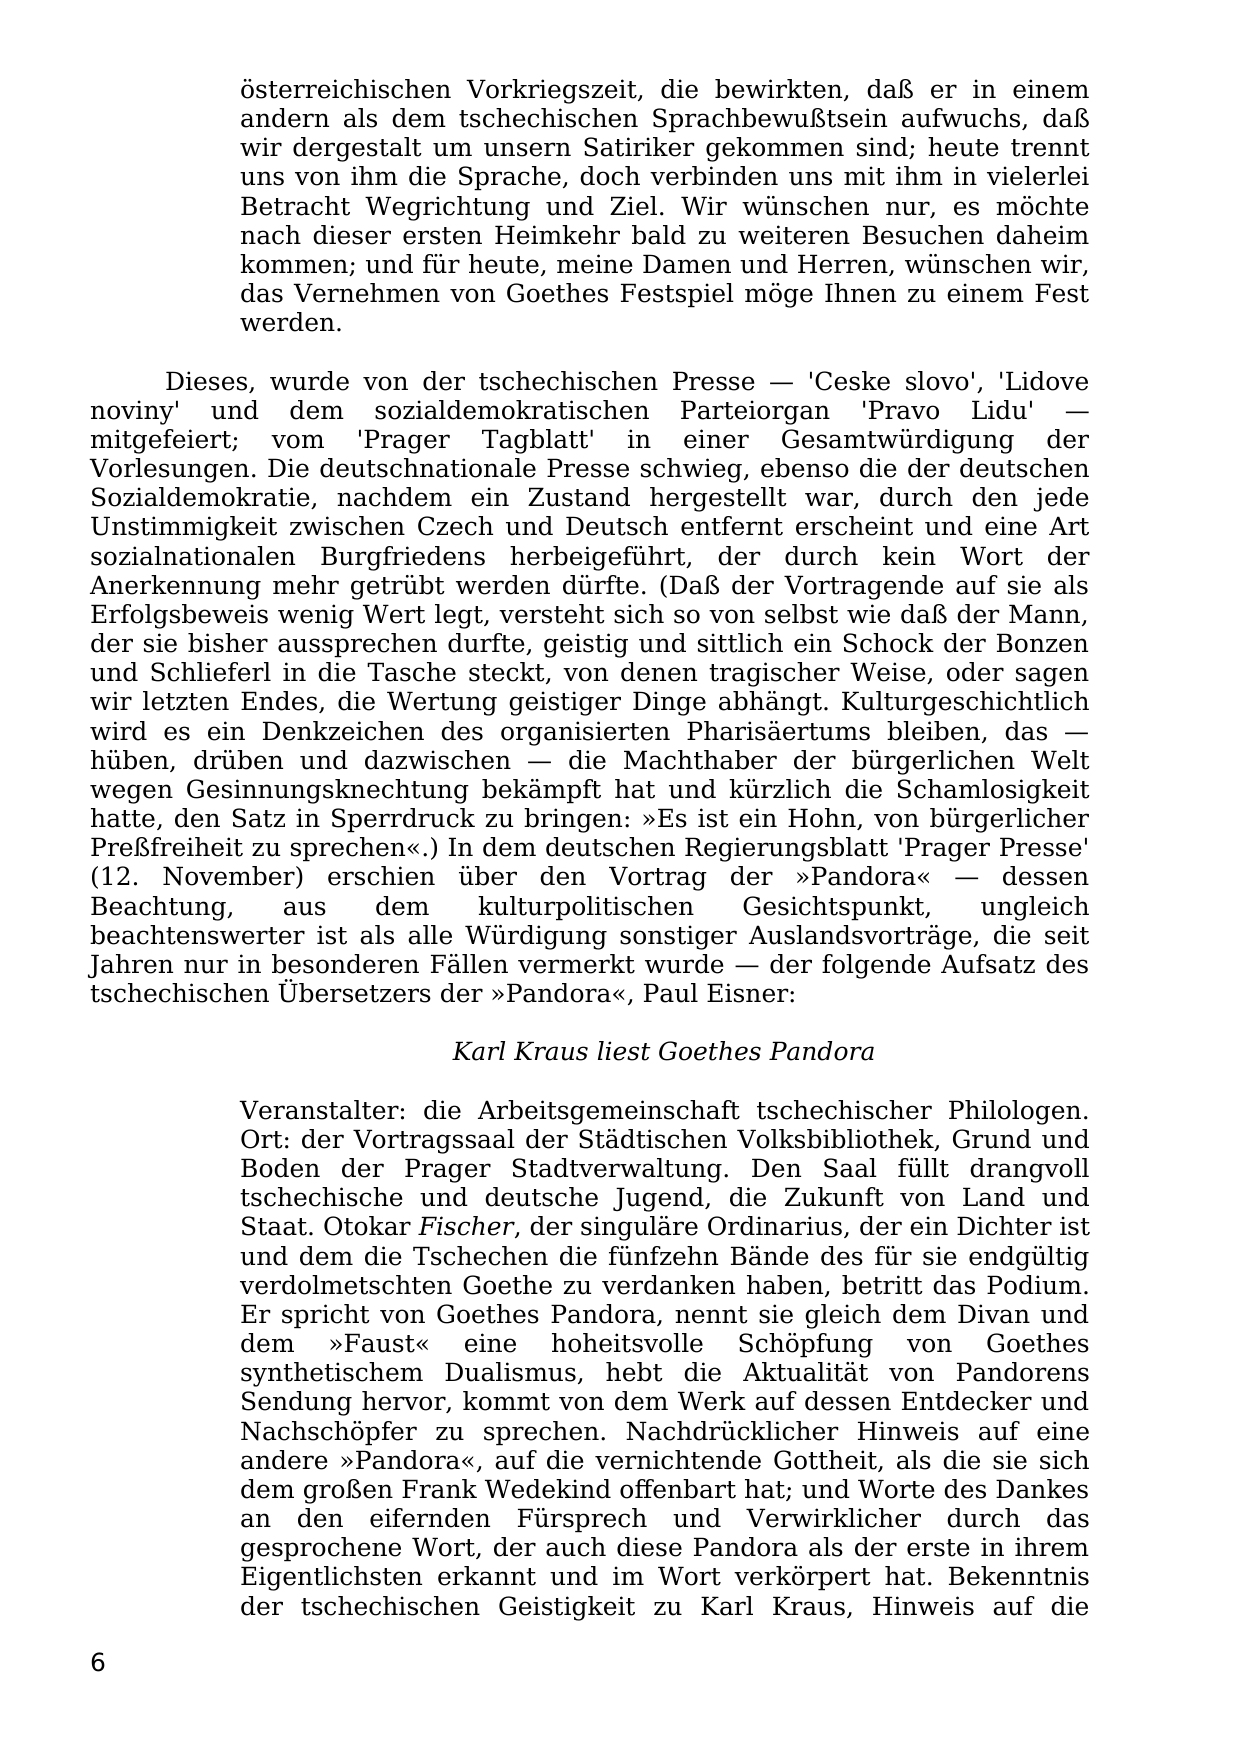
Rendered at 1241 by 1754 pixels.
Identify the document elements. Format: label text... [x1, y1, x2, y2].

text Karl Kraus liest Goethes Pandora [240, 1037, 1091, 1067]
text Dieses, wurde von der tschechischen Presse — 'Ceske slovo', 'Lidove noviny' und dem sozialdemokratischen Parteiorgan 'Pravo Lidu' — mitgefeiert; vom 'Prager Tagblatt' in einer Gesamtwürdigung der Vorlesungen. Die deutschnationale Presse schwieg, ebenso die der deutschen Sozialdemokratie, nachdem ein Zustand hergestellt war, durch den jede Unstimmigkeit zwischen Czech und Deutsch entfernt erscheint und eine Art sozialnationalen Burgfriedens herbeigeführt, der durch kein Wort der Anerkennung mehr getrübt werden dürfte. (Daß der Vortragende auf sie als Erfolgsbeweis wenig Wert legt, versteht sich so von selbst wie daß der Mann, der sie bisher aussprechen durfte, geistig und sittlich ein Schock der Bonzen und Schlieferl in die Tasche steckt, von denen tragischer Weise, oder sagen wir letzten Endes, die Wertung geistiger Dinge abhängt. Kulturgeschichtlich wird es ein Denkzeichen des organisierten Pharisäertums bleiben, das — hüben, drüben und dazwischen — die Machthaber der bürgerlichen Welt wegen Gesinnungsknechtung bekämpft hat und kürzlich die Schamlosigkeit hatte, den Satz in Sperrdruck zu bringen: »Es ist ein Hohn, von bürgerlicher Preßfreiheit zu sprechen«.) In dem deutschen Regierungsblatt 'Prager Presse' (12. November) erschien über den Vortrag der »Pandora« — dessen Beachtung, aus dem kulturpolitischen Gesichtspunkt, ungleich beachtenswerter ist als alle Würdigung sonstiger Auslandsvorträge, die seit Jahren nur in besonderen Fällen vermerkt wurde — der folgende Aufsatz des tschechischen Übersetzers der »Pandora«, Paul Eisner: [90, 367, 1091, 1008]
text Veranstalter: die Arbeitsgemeinschaft tschechischer Philologen. Ort: der Vortragssaal der Städtischen Volksbibliothek, Grund und Boden der Prager Stadtverwaltung. Den Saal füllt drangvoll tschechische und deutsche Jugend, die Zukunft von Land und Staat. Otokar Fischer, der singuläre Ordinarius, der ein Dichter ist und dem die Tschechen die fünfzehn Bände des für sie endgültig verdolmetschten Goethe zu verdanken haben, betritt das Podium. Er spricht von Goethes Pandora, nennt sie gleich dem Divan und dem »Faust« eine hoheitsvolle Schöpfung von Goethes synthetischem Dualismus, hebt die Aktualität von Pandorens Sendung hervor, kommt von dem Werk auf dessen Entdecker und Nachschöpfer zu sprechen. Nachdrücklicher Hinweis auf eine andere »Pandora«, auf die vernichtende Gottheit, als die sie sich dem großen Frank Wedekind offenbart hat; und Worte des Dankes an den eifernden Fürsprech und Verwirklicher durch das gesprochene Wort, der auch diese Pandora als der erste in ihrem Eigentlichsten erkannt und im Wort verkörpert hat. Bekenntnis der tschechischen Geistigkeit zu Karl Kraus, Hinweis auf die [240, 1096, 1091, 1621]
text österreichischen Vorkriegszeit, die bewirkten, daß er in einem andern als dem tschechischen Sprachbewußtsein aufwuchs, daß wir dergestalt um unsern Satiriker gekommen sind; heute trennt uns von ihm die Sprache, doch verbinden uns mit ihm in vielerlei Betracht Wegrichtung und Ziel. Wir wünschen nur, es möchte nach dieser ersten Heimkehr bald zu weiteren Besuchen daheim kommen; und für heute, meine Damen und Herren, wünschen wir, das Vernehmen von Goethes Festspiel möge Ihnen zu einem Fest werden. [240, 75, 1091, 337]
